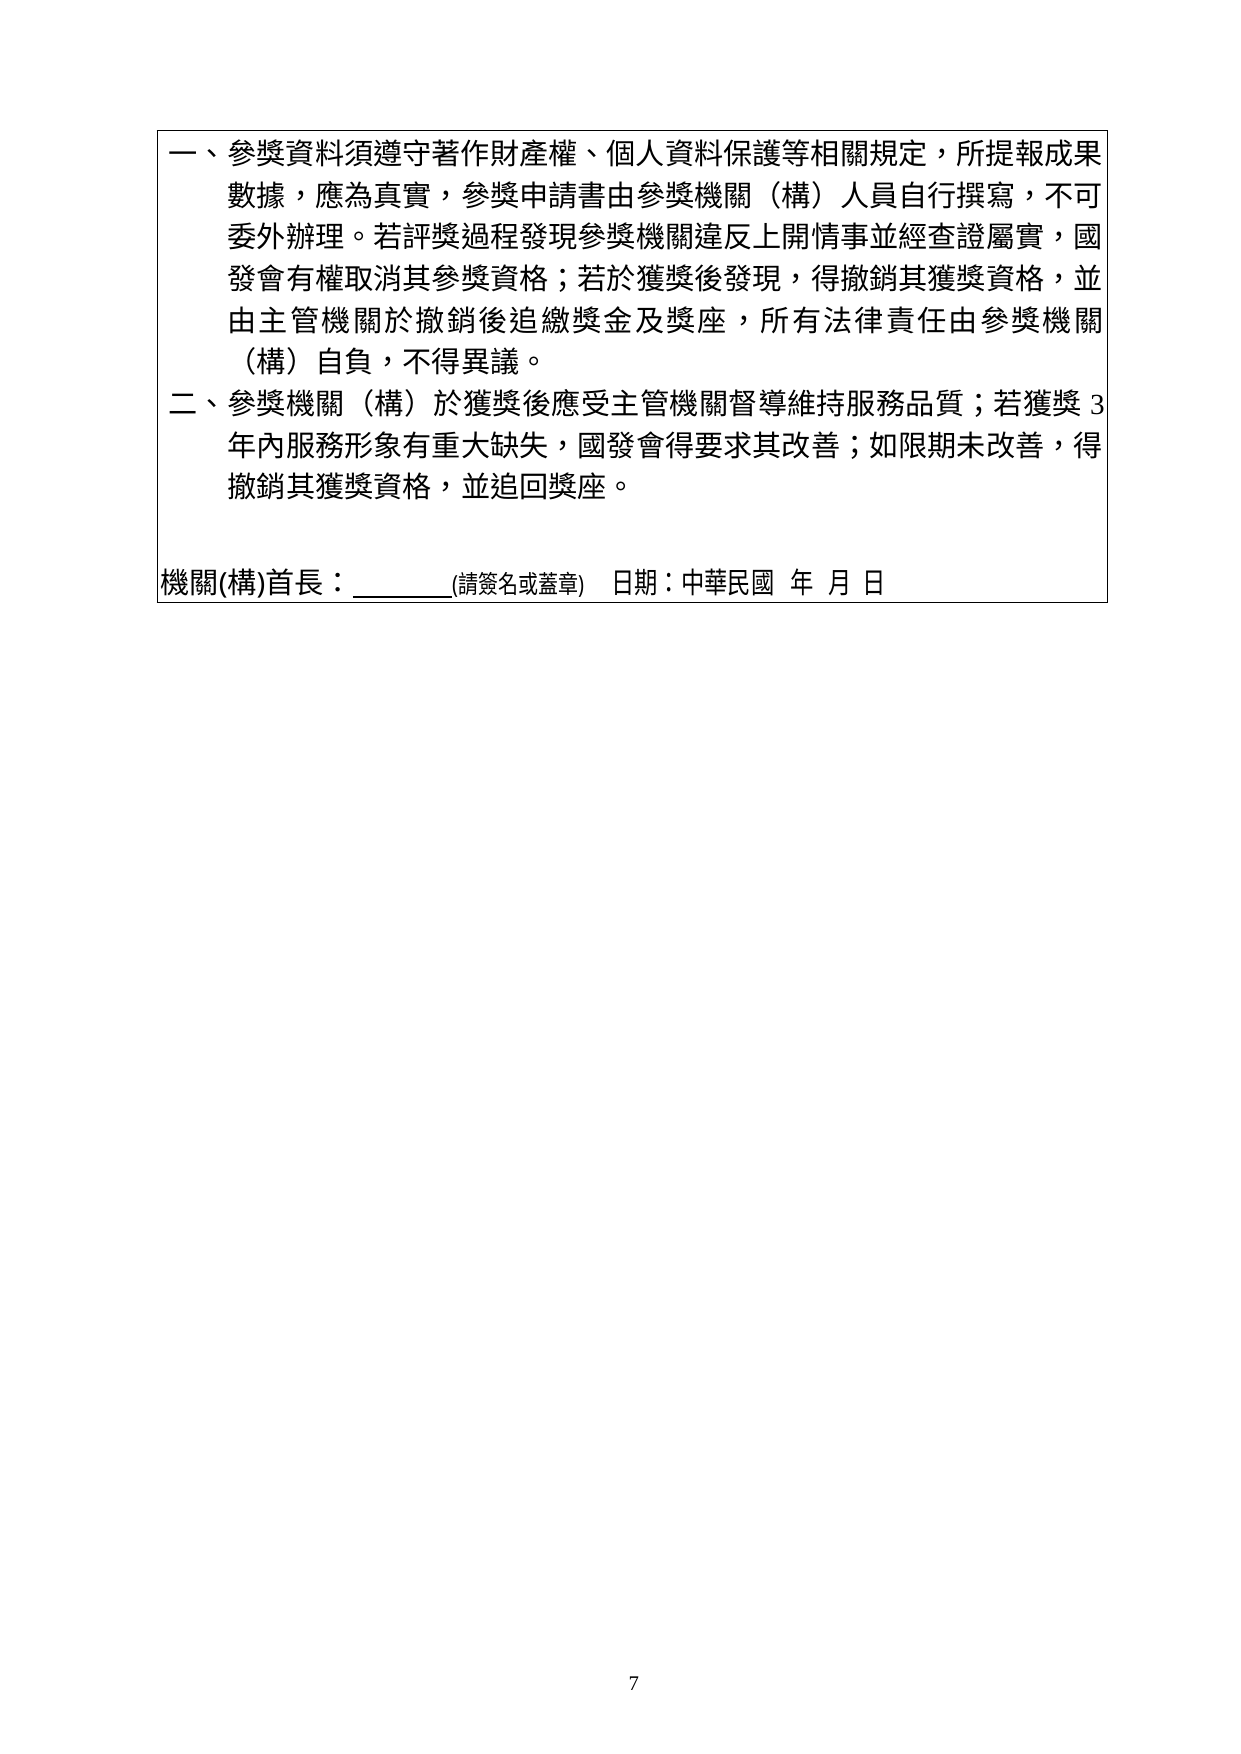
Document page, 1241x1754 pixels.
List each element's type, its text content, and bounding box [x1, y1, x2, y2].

table_cell 參獎資料須遵守著作財產權、個人資料保護等相關規定，所提報成果數據，應為真實，參獎申請書由參獎機關（構）人員自行撰寫，不可委外辦理。若評獎過程發現參獎機關違反上開情事並經查證屬實，國發會有權取消其參獎資格；若於獲獎後發現，得撤銷其獲獎資格，並由主管機關於撤銷後追繳獎金及獎座，所有法律責任由參獎機關（構）自負，不得異議。 參獎機關（構）於獲獎後應受主管機關督導維持服務品質；若獲獎3年內服務形象有重大缺失，國發會得要求其改善；如限期未改善，得撤銷其獲獎資格，並追回獎座。 機關(構)首長： (請簽名或蓋章) 日期：中華民國 年 月 日 [158, 131, 1107, 602]
